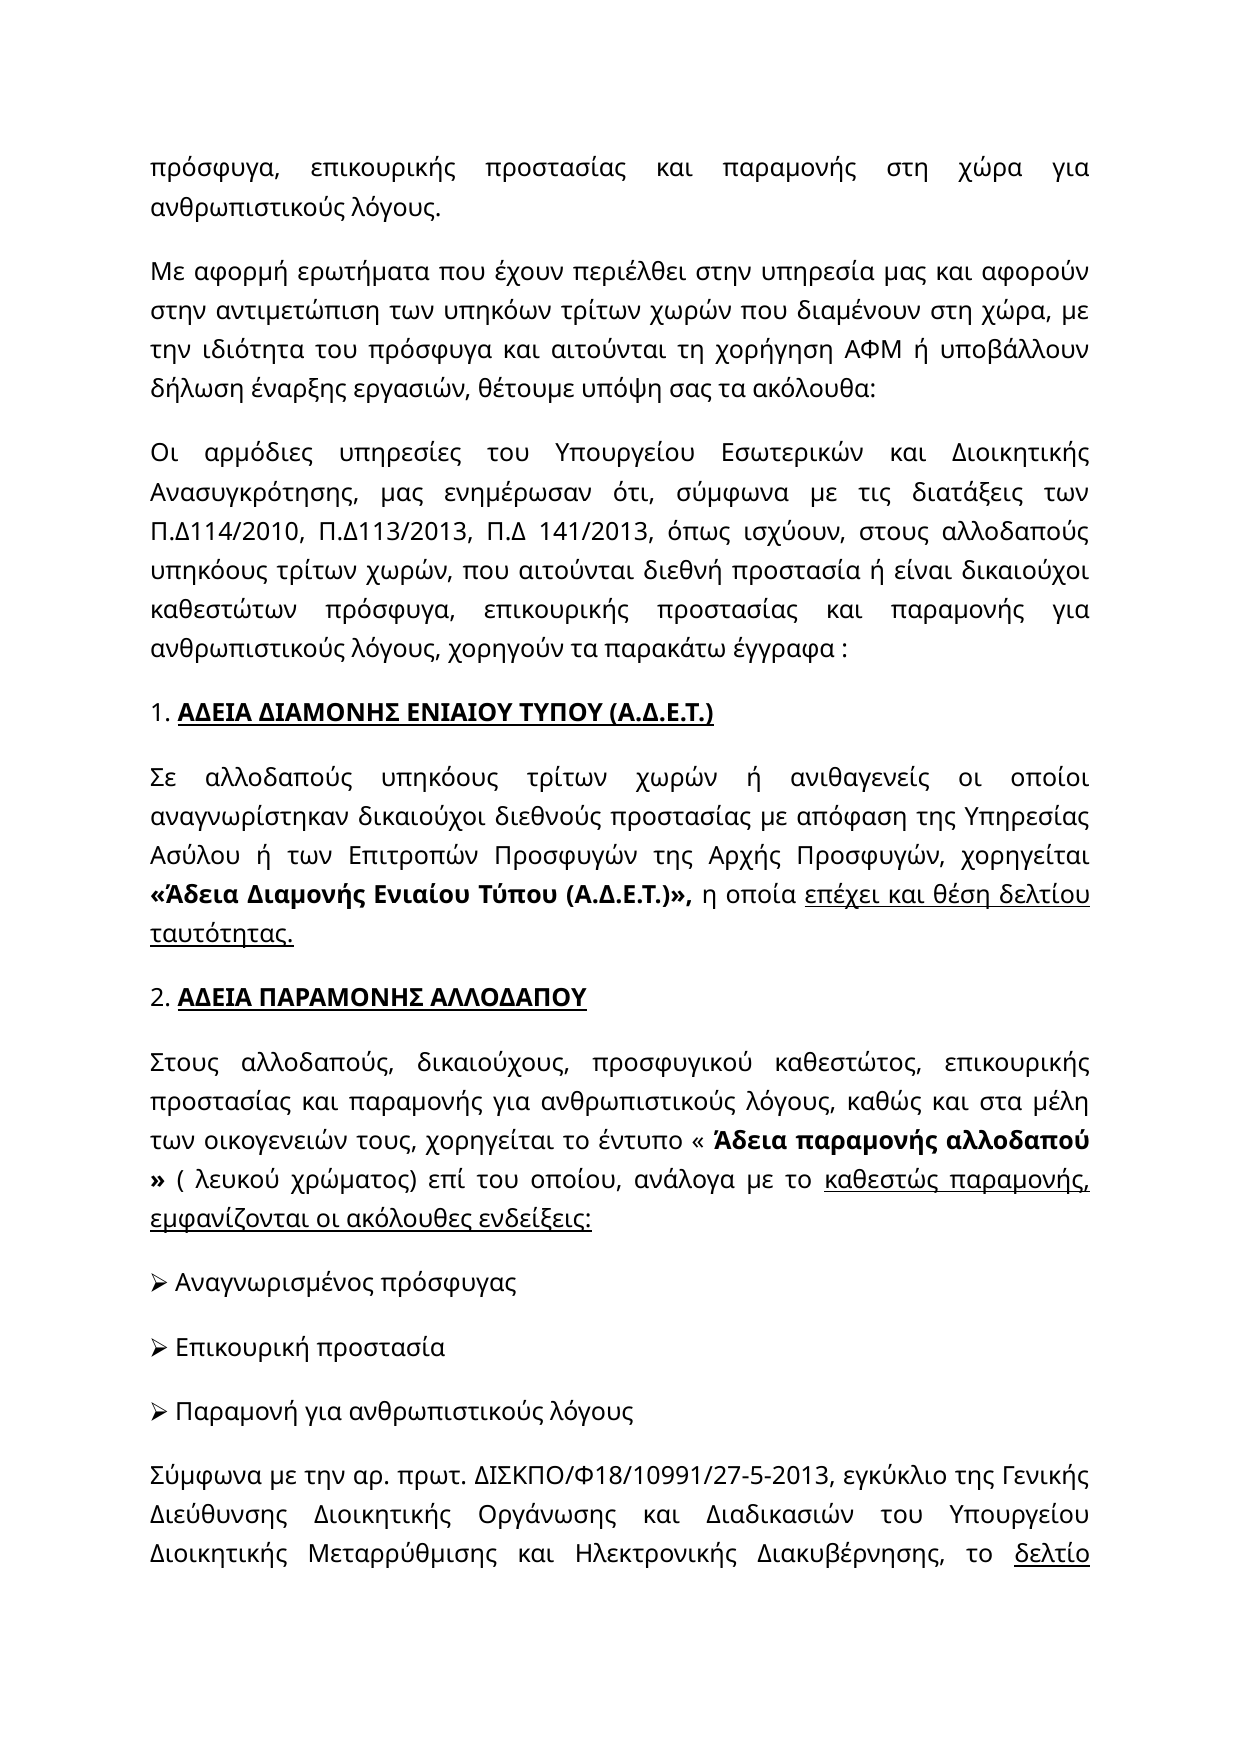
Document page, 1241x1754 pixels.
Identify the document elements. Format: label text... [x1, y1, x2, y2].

text Με αφορμή ερωτήματα που έχουν περιέλθει στην υπηρεσία μας και αφορούν στην αντιμετώπιση των υπηκόων τρίτων χωρών που διαμένουν στη χώρα, με την ιδιότητα του πρόσφυγα και αιτούνται τη χορήγηση ΑΦΜ ή υποβάλλουν δήλωση έναρξης εργασιών, θέτουμε υπόψη σας τα ακόλουθα: [150, 253, 1090, 405]
text ⮚ Παραμονή για ανθρωπιστικούς λόγους [150, 1393, 1090, 1427]
text Οι αρμόδιες υπηρεσίες του Υπουργείου Εσωτερικών και Διοικητικής Ανασυγκρότησης, μας ενημέρωσαν ότι, σύμφωνα με τις διατάξεις των Π.Δ114/2010, Π.Δ113/2013, Π.Δ 141/2013, όπως ισχύουν, στους αλλοδαπούς υπηκόους τρίτων χωρών, που αιτούνται διεθνή προστασία ή είναι δικαιούχοι καθεστώτων πρόσφυγα, επικουρικής προστασίας και παραμονής για ανθρωπιστικούς λόγους, χορηγούν τα παρακάτω έγγραφα : [150, 435, 1090, 665]
text Σε αλλοδαπούς υπηκόους τρίτων χωρών ή ανιθαγενείς οι οποίοι αναγνωρίστηκαν δικαιούχοι διεθνούς προστασίας με απόφαση της Υπηρεσίας Ασύλου ή των Επιτροπών Προσφυγών της Αρχής Προσφυγών, χορηγείται «Άδεια Διαμονής Ενιαίου Τύπου (Α.Δ.Ε.Τ.)», η οποία επέχει και θέση δελτίου ταυτότητας. [150, 759, 1090, 950]
text Στους αλλοδαπούς, δικαιούχους, προσφυγικού καθεστώτος, επικουρικής προστασίας και παραμονής για ανθρωπιστικούς λόγους, καθώς και στα μέλη των οικογενειών τους, χορηγείται το έντυπο « Άδεια παραμονής αλλοδαπού » ( λευκού χρώματος) επί του οποίου, ανάλογα με το καθεστώς παραμονής, εμφανίζονται οι ακόλουθες ενδείξεις: [150, 1044, 1090, 1235]
text πρόσφυγα, επικουρικής προστασίας και παραμονής στη χώρα για ανθρωπιστικούς λόγους. [150, 150, 1090, 223]
text 2. ΑΔΕΙΑ ΠΑΡΑΜΟΝΗΣ ΑΛΛΟΔΑΠΟΥ [150, 980, 1090, 1014]
text ⮚ Αναγνωρισμένος πρόσφυγας [150, 1265, 1090, 1299]
text 1. ΑΔΕΙΑ ΔΙΑΜΟΝΗΣ ΕΝΙΑΙΟΥ ΤΥΠΟΥ (Α.Δ.Ε.Τ.) [150, 695, 1090, 729]
text ⮚ Επικουρική προστασία [150, 1329, 1090, 1363]
text Σύμφωνα με την αρ. πρωτ. ΔΙΣΚΠΟ/Φ18/10991/27-5-2013, εγκύκλιο της Γενικής Διεύθυνσης Διοικητικής Οργάνωσης και Διαδικασιών του Υπουργείου Διοικητικής Μεταρρύθμισης και Ηλεκτρονικής Διακυβέρνησης, το δελτίο [150, 1457, 1090, 1570]
